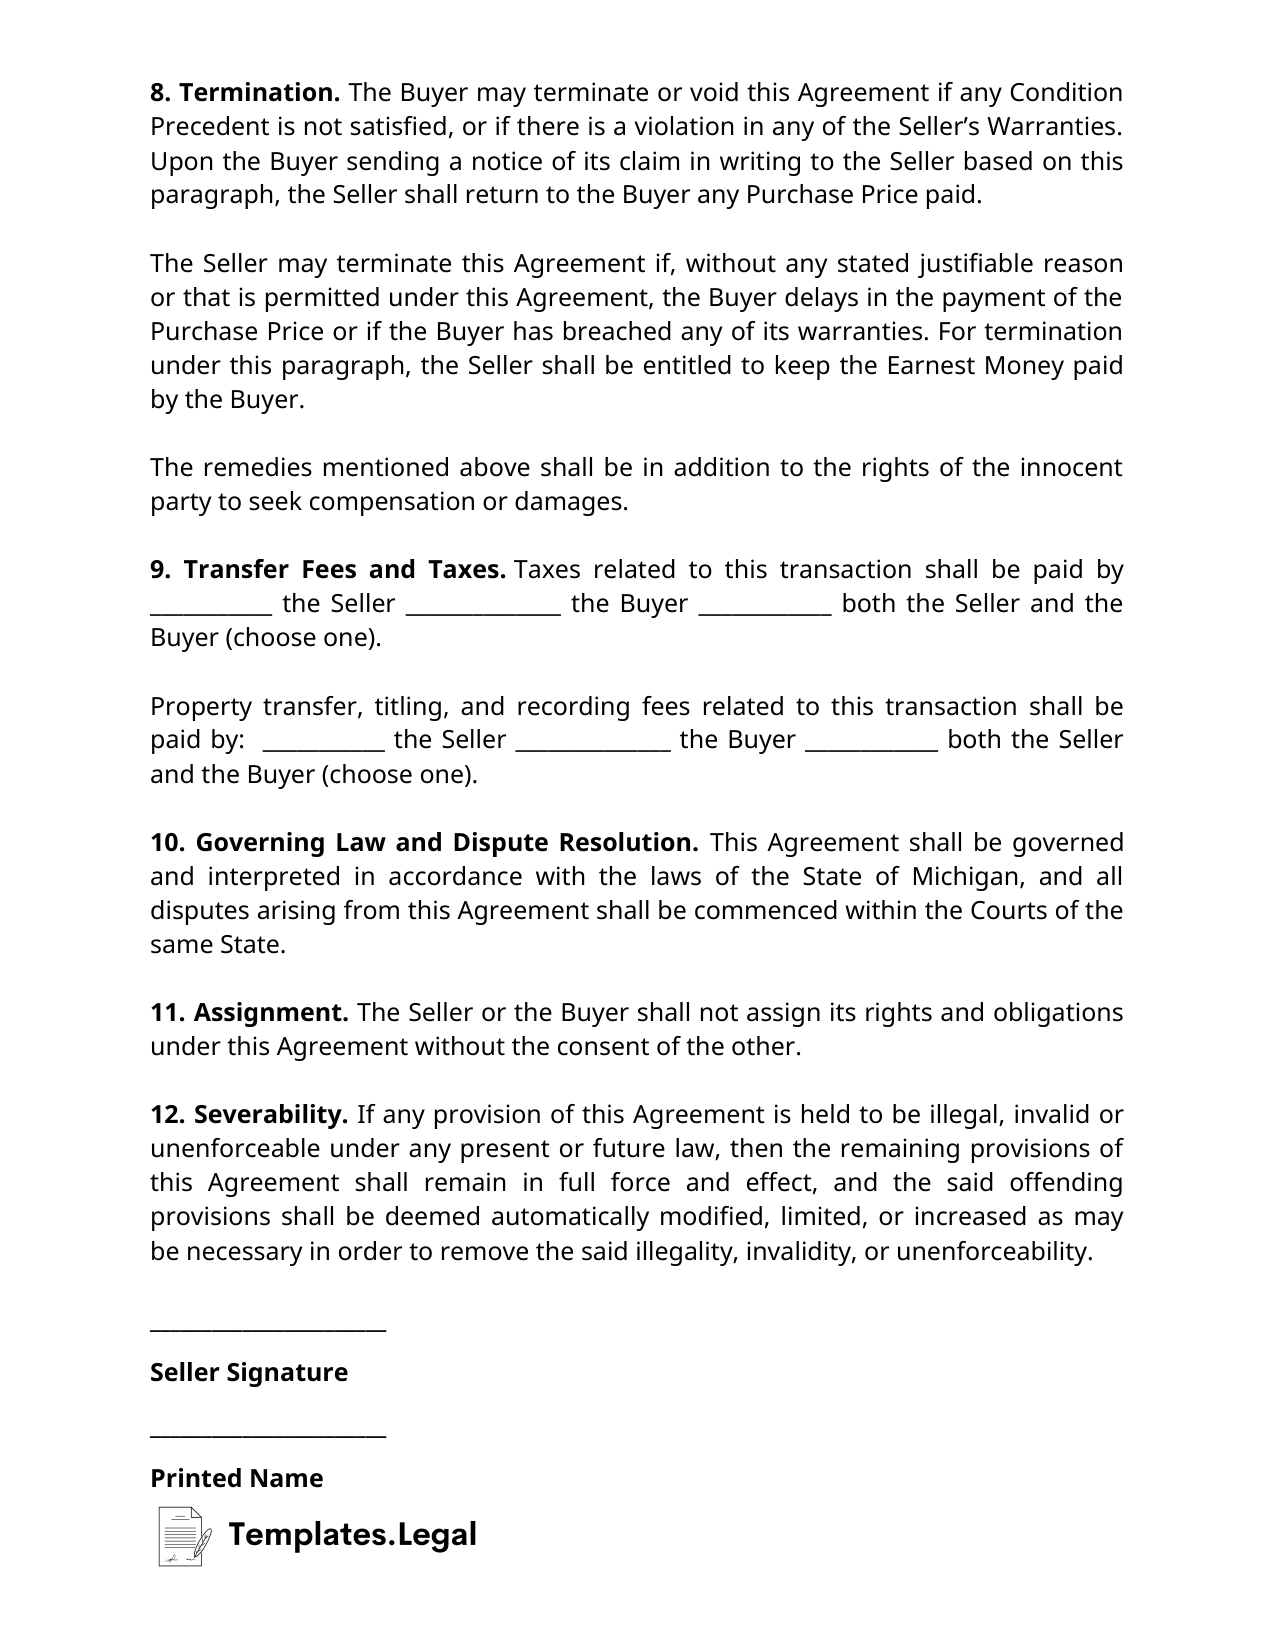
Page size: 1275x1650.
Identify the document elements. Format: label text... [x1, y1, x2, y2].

text 10. Governing Law and Dispute Resolution. This Agreement shall be governed and interpreted in accordance with the laws of the State of Michigan, and all disputes arising from this Agreement shall be commenced within the Courts of the same State. [150, 824, 1125, 961]
text 9. Transfer Fees and Taxes. Taxes related to this transaction shall be paid by ___________ the Seller ______________ the Buyer ____________ both the Seller and the Buyer (choose one). [150, 552, 1125, 654]
text Seller Signature [150, 1354, 1125, 1388]
text 8. Termination. The Buyer may terminate or void this Agreement if any Condition Precedent is not satisfied, or if there is a violation in any of the Seller’s Warranties. Upon the Buyer sending a notice of its claim in writing to the Seller based on this paragraph, the Seller shall return to the Buyer any Purchase Price paid. [150, 75, 1125, 211]
text 12. Severability. If any provision of this Agreement is held to be illegal, invalid or unenforceable under any present or future law, then the remaining provisions of this Agreement shall remain in full force and effect, and the said offending provisions shall be deemed automatically modified, limited, or increased as may be necessary in order to remove the said illegality, invalidity, or unenforceability. [150, 1097, 1125, 1267]
text Printed Name [150, 1460, 1125, 1494]
text _______________________ [150, 1301, 1125, 1335]
text The Seller may terminate this Agreement if, without any stated justifiable reason or that is permitted under this Agreement, the Buyer delays in the payment of the Purchase Price or if the Buyer has breached any of its warranties. For termination under this paragraph, the Seller shall be entitled to keep the Earnest Money paid by the Buyer. [150, 245, 1125, 416]
text 11. Assignment. The Seller or the Buyer shall not assign its rights and obligations under this Agreement without the consent of the other. [150, 995, 1125, 1063]
text The remedies mentioned above shall be in addition to the rights of the innocent party to seek compensation or damages. [150, 450, 1125, 518]
text Property transfer, titling, and recording fees related to this transaction shall be paid by: ___________ the Seller ______________ the Buyer ____________ both the Seller and the Buyer (choose one). [150, 688, 1125, 790]
text _______________________ [150, 1407, 1125, 1441]
